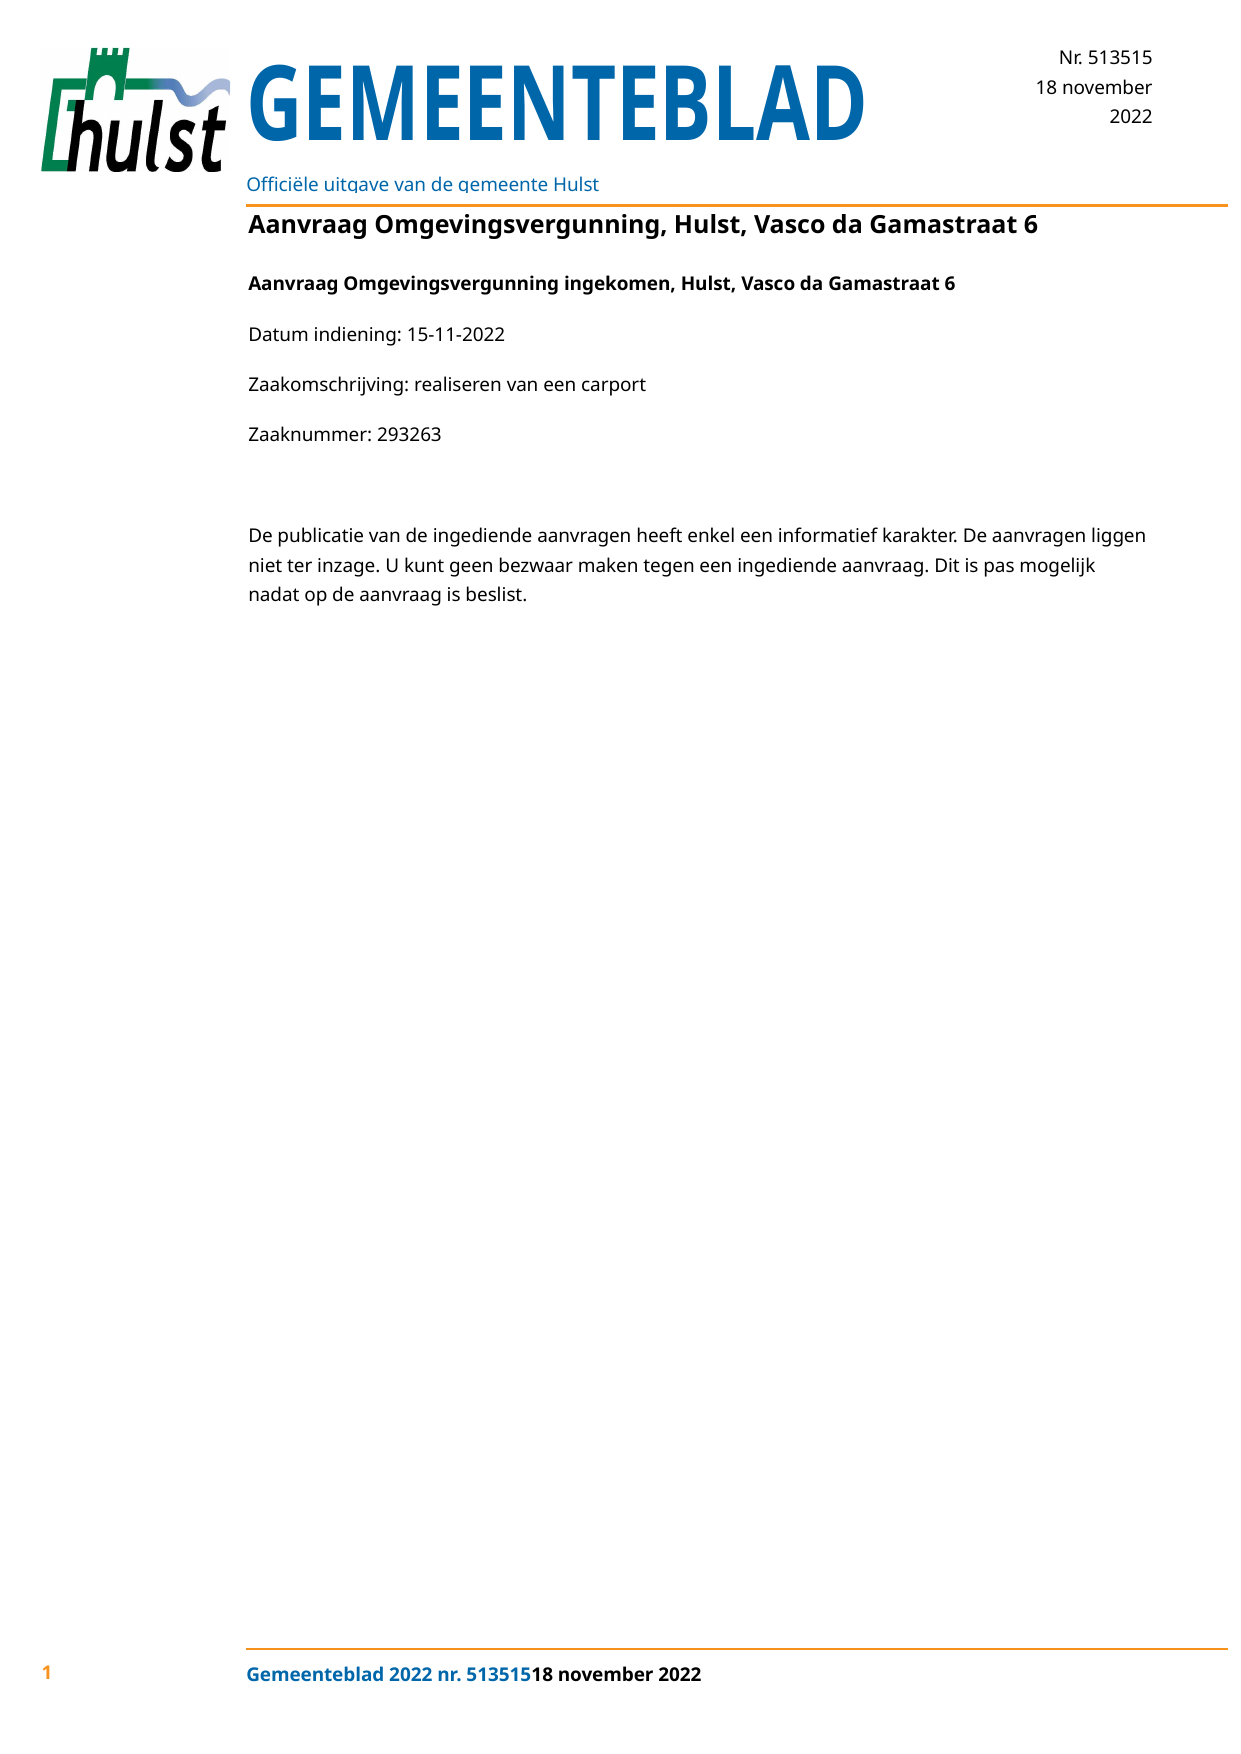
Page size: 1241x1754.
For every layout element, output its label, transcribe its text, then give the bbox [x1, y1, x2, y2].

text Zaakomschrijving: realiseren van een carport [248, 371, 1152, 397]
text Zaaknummer: 293263 [248, 422, 1152, 447]
text Aanvraag Omgevingsvergunning, Hulst, Vasco da Gamastraat 6 [248, 207, 1152, 241]
text Aanvraag Omgevingsvergunning ingekomen, Hulst, Vasco da Gamastraat 6 [248, 270, 1152, 296]
text Datum indiening: 15-11-2022 [248, 321, 1152, 346]
picture [41, 47, 231, 172]
text De publicatie van de ingediende aanvragen heeft enkel een informatief karakter. De aanvragen liggen niet ter inzage. U kunt geen bezwaar maken tegen een ingediende aanvraag. Dit is pas mogelijk nadat op de aanvraag is beslist. [248, 522, 1152, 607]
